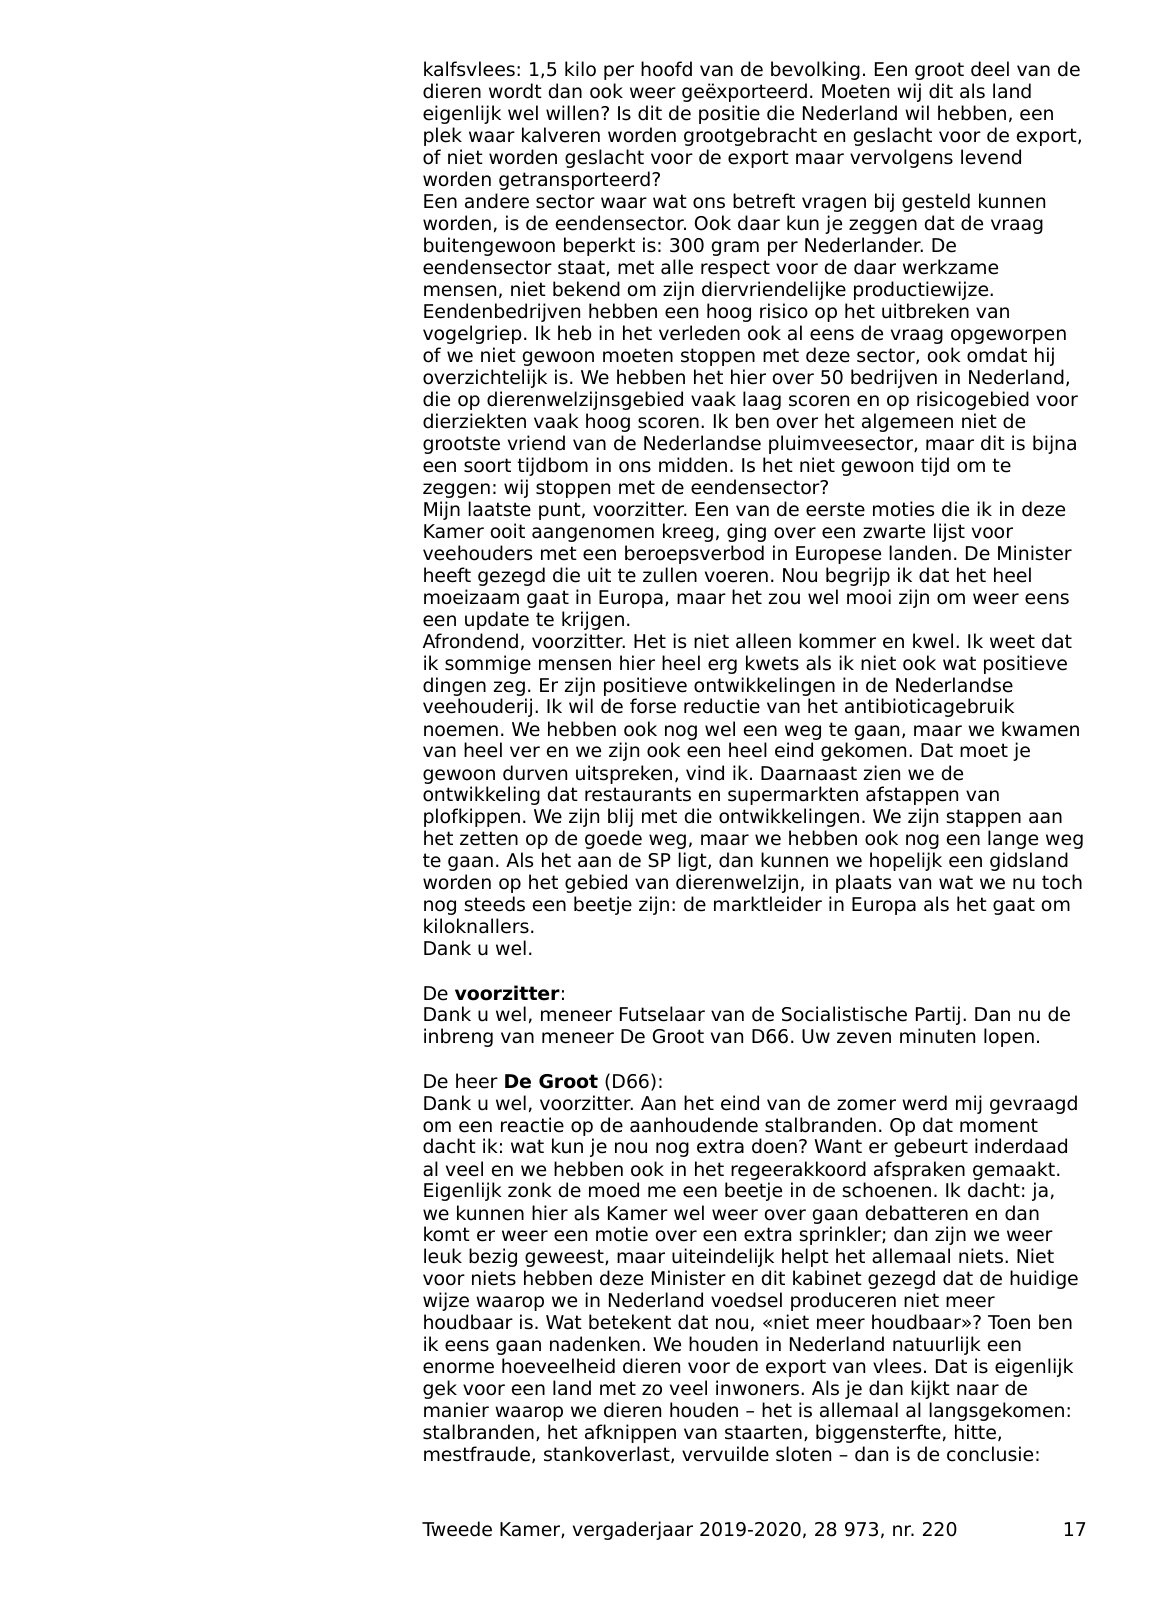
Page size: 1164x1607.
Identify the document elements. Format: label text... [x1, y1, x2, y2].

text Dank u wel, voorzitter. Aan het eind van de zomer werd mij gevraagd om een reactie op de aanhoudende stalbranden. Op dat moment dacht ik: wat kun je nou nog extra doen? Want er gebeurt inderdaad al veel en we hebben ook in het regeerakkoord afspraken gemaakt. Eigenlijk zonk de moed me een beetje in de schoenen. Ik dacht: ja, we kunnen hier als Kamer wel weer over gaan debatteren en dan komt er weer een motie over een extra sprinkler; dan zijn we weer leuk bezig geweest, maar uiteindelijk helpt het allemaal niets. Niet voor niets hebben deze Minister en dit kabinet gezegd dat de huidige wijze waarop we in Nederland voedsel produceren niet meer houdbaar is. Wat betekent dat nou, «niet meer houdbaar»? Toen ben ik eens gaan nadenken. We houden in Nederland natuurlijk een enorme hoeveelheid dieren voor de export van vlees. Dat is eigenlijk gek voor een land met zo veel inwoners. Als je dan kijkt naar de manier waarop we dieren houden – het is allemaal al langsgekomen: stalbranden, het afknippen van staarten, biggensterfte, hitte, mestfraude, stankoverlast, vervuilde sloten – dan is de conclusie: [422, 1092, 1087, 1466]
text Een andere sector waar wat ons betreft vragen bij gesteld kunnen worden, is de eendensector. Ook daar kun je zeggen dat de vraag buitengewoon beperkt is: 300 gram per Nederlander. De eendensector staat, met alle respect voor de daar werkzame mensen, niet bekend om zijn diervriendelijke productiewijze. Eendenbedrijven hebben een hoog risico op het uitbreken van vogelgriep. Ik heb in het verleden ook al eens de vraag opgeworpen of we niet gewoon moeten stoppen met deze sector, ook omdat hij overzichtelijk is. We hebben het hier over 50 bedrijven in Nederland, die op dierenwelzijnsgebied vaak laag scoren en op risicogebied voor dierziekten vaak hoog scoren. Ik ben over het algemeen niet de grootste vriend van de Nederlandse pluimveesector, maar dit is bijna een soort tijdbom in ons midden. Is het niet gewoon tijd om te zeggen: wij stoppen met de eendensector? [422, 191, 1087, 499]
text Mijn laatste punt, voorzitter. Een van de eerste moties die ik in deze Kamer ooit aangenomen kreeg, ging over een zwarte lijst voor veehouders met een beroepsverbod in Europese landen. De Minister heeft gezegd die uit te zullen voeren. Nou begrijp ik dat het heel moeizaam gaat in Europa, maar het zou wel mooi zijn om weer eens een update te krijgen. [422, 499, 1087, 631]
text De voorzitter: [422, 982, 1087, 1004]
text Dank u wel. [422, 938, 1087, 960]
text Dank u wel, meneer Futselaar van de Socialistische Partij. Dan nu de inbreng van meneer De Groot van D66. Uw zeven minuten lopen. [422, 1004, 1087, 1048]
text Afrondend, voorzitter. Het is niet alleen kommer en kwel. Ik weet dat ik sommige mensen hier heel erg kwets als ik niet ook wat positieve dingen zeg. Er zijn positieve ontwikkelingen in de Nederlandse veehouderij. Ik wil de forse reductie van het antibioticagebruik noemen. We hebben ook nog wel een weg te gaan, maar we kwamen van heel ver en we zijn ook een heel eind gekomen. Dat moet je gewoon durven uitspreken, vind ik. Daarnaast zien we de ontwikkeling dat restaurants en supermarkten afstappen van plofkippen. We zijn blij met die ontwikkelingen. We zijn stappen aan het zetten op de goede weg, maar we hebben ook nog een lange weg te gaan. Als het aan de SP ligt, dan kunnen we hopelijk een gidsland worden op het gebied van dierenwelzijn, in plaats van wat we nu toch nog steeds een beetje zijn: de marktleider in Europa als het gaat om kiloknallers. [422, 631, 1087, 938]
text kalfsvlees: 1,5 kilo per hoofd van de bevolking. Een groot deel van de dieren wordt dan ook weer geëxporteerd. Moeten wij dit als land eigenlijk wel willen? Is dit de positie die Nederland wil hebben, een plek waar kalveren worden grootgebracht en geslacht voor de export, of niet worden geslacht voor de export maar vervolgens levend worden getransporteerd? [422, 59, 1087, 191]
text De heer De Groot (D66): [422, 1071, 1087, 1092]
